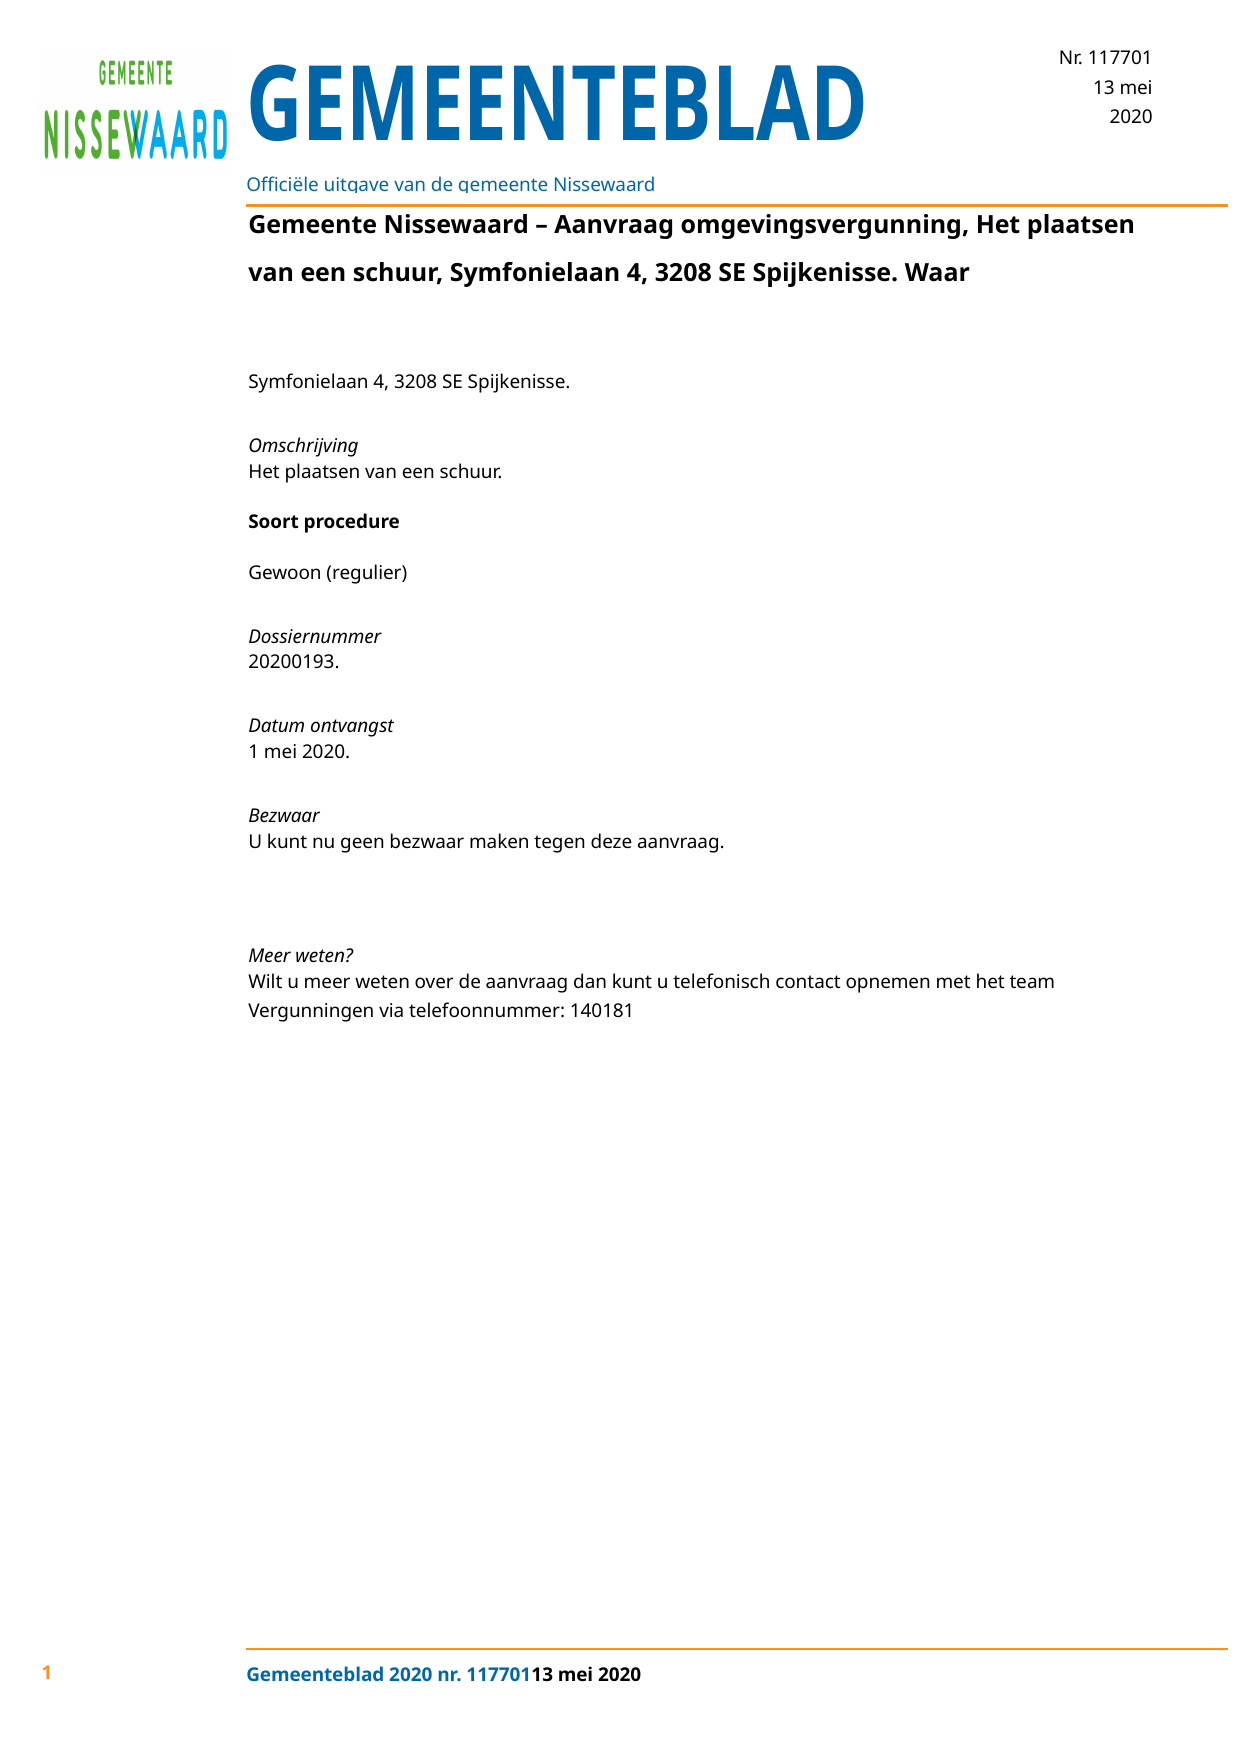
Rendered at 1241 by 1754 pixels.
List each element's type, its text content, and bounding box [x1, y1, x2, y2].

text Het plaatsen van een schuur. [248, 458, 1152, 484]
text 1 mei 2020. [248, 738, 1152, 764]
text Dossiernummer [248, 623, 1152, 648]
text U kunt nu geen bezwaar maken tegen deze aanvraag. [248, 828, 1152, 854]
text Datum ontvangst [248, 712, 1152, 738]
text Wilt u meer weten over de aanvraag dan kunt u telefonisch contact opnemen met het team Vergunningen via telefoonnummer: 140181 [248, 968, 1152, 1023]
text 20200193. [248, 648, 1152, 674]
text Gemeente Nissewaard – Aanvraag omgevingsvergunning, Het plaatsen van een schuur, Symfonielaan 4, 3208 SE Spijkenisse. Waar [248, 207, 1152, 288]
text Soort procedure [248, 508, 1152, 534]
text Symfonielaan 4, 3208 SE Spijkenisse. [248, 368, 1152, 394]
text Gewoon (regulier) [248, 559, 1152, 584]
text Meer weten? [248, 942, 1152, 968]
text Omschrijving [248, 432, 1152, 458]
picture [41, 47, 231, 172]
text Bezwaar [248, 802, 1152, 828]
